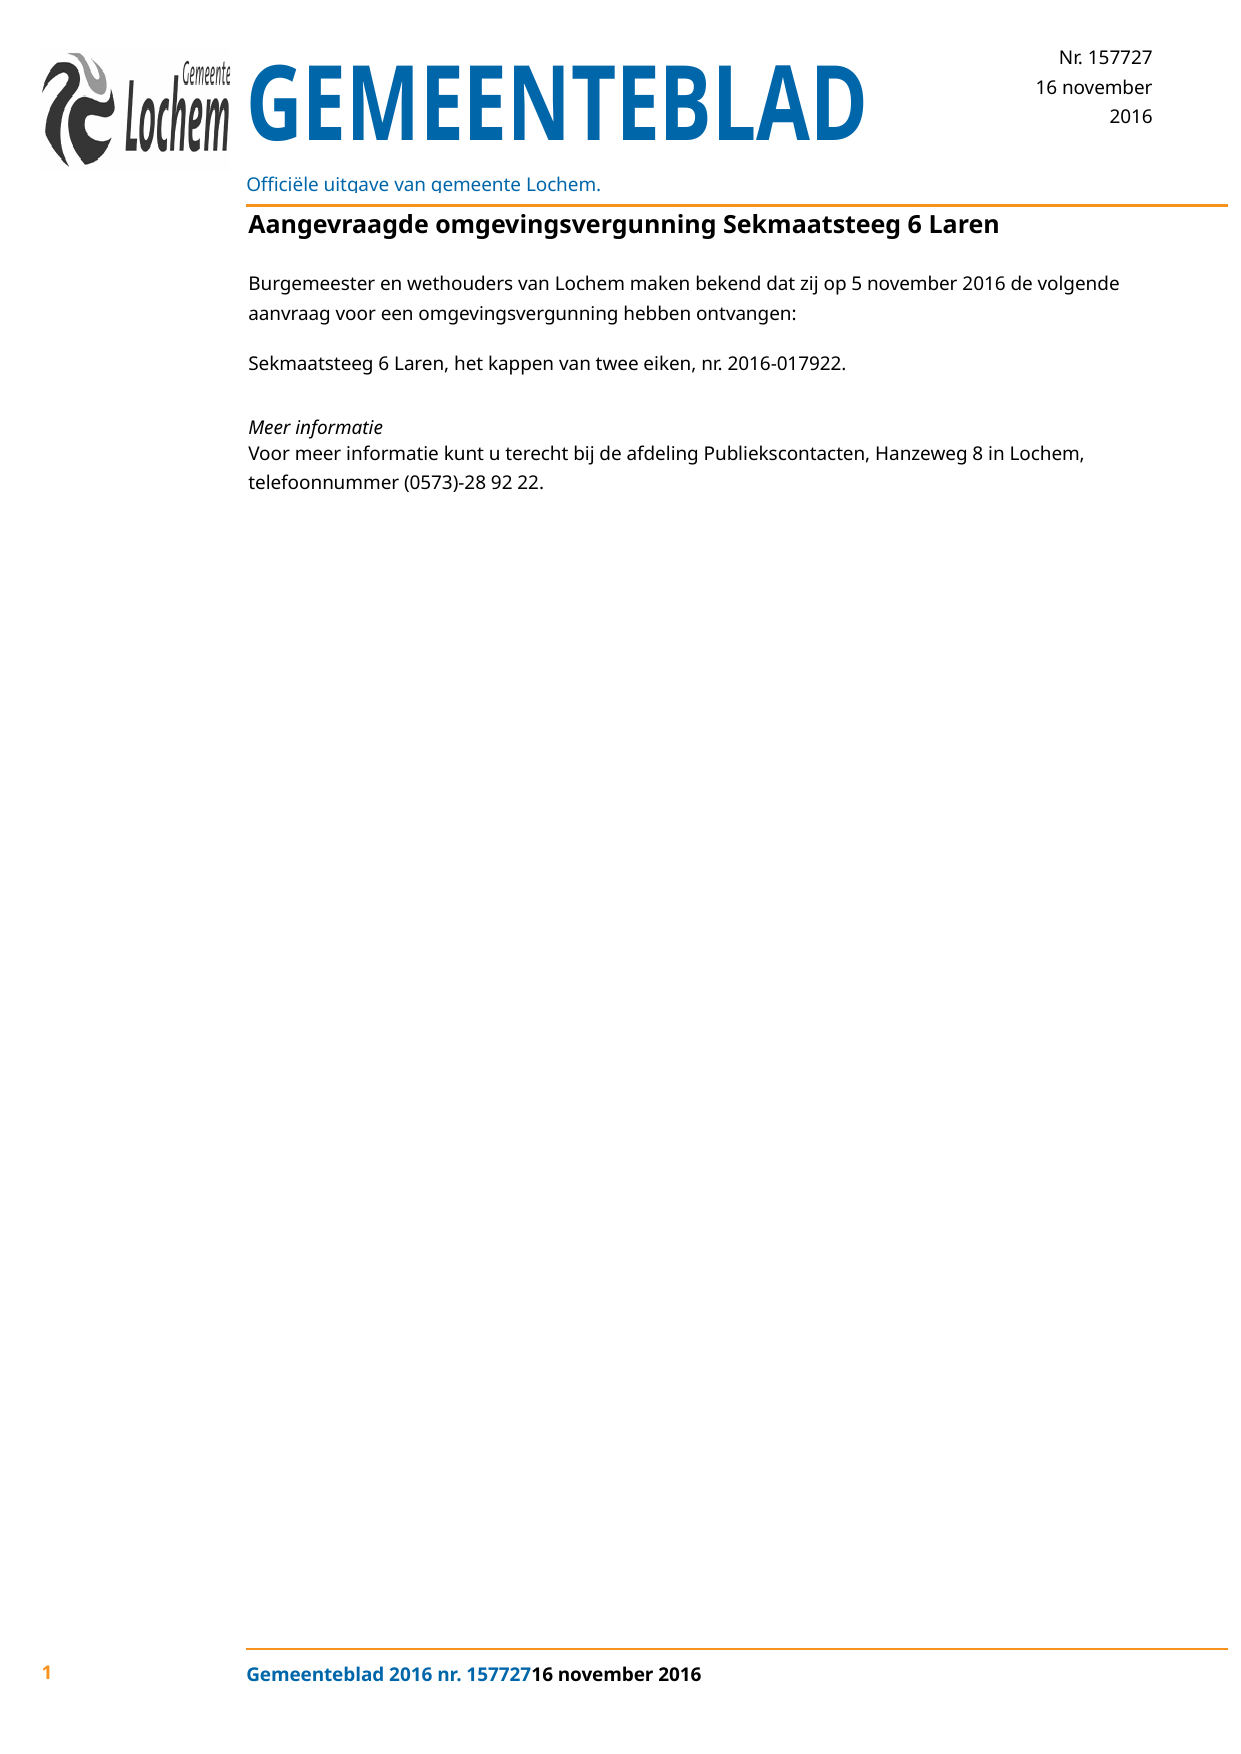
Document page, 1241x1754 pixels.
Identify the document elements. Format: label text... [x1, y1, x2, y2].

text Sekmaatsteeg 6 Laren, het kappen van twee eiken, nr. 2016-017922. [248, 350, 1152, 376]
picture [41, 47, 231, 172]
text Meer informatie [248, 414, 1152, 440]
text Voor meer informatie kunt u terecht bij de afdeling Publiekscontacten, Hanzeweg 8 in Lochem, telefoonnummer (0573)-28 92 22. [248, 440, 1152, 495]
text Aangevraagde omgevingsvergunning Sekmaatsteeg 6 Laren [248, 207, 1152, 241]
text Burgemeester en wethouders van Lochem maken bekend dat zij op 5 november 2016 de volgende aanvraag voor een omgevingsvergunning hebben ontvangen: [248, 270, 1152, 326]
